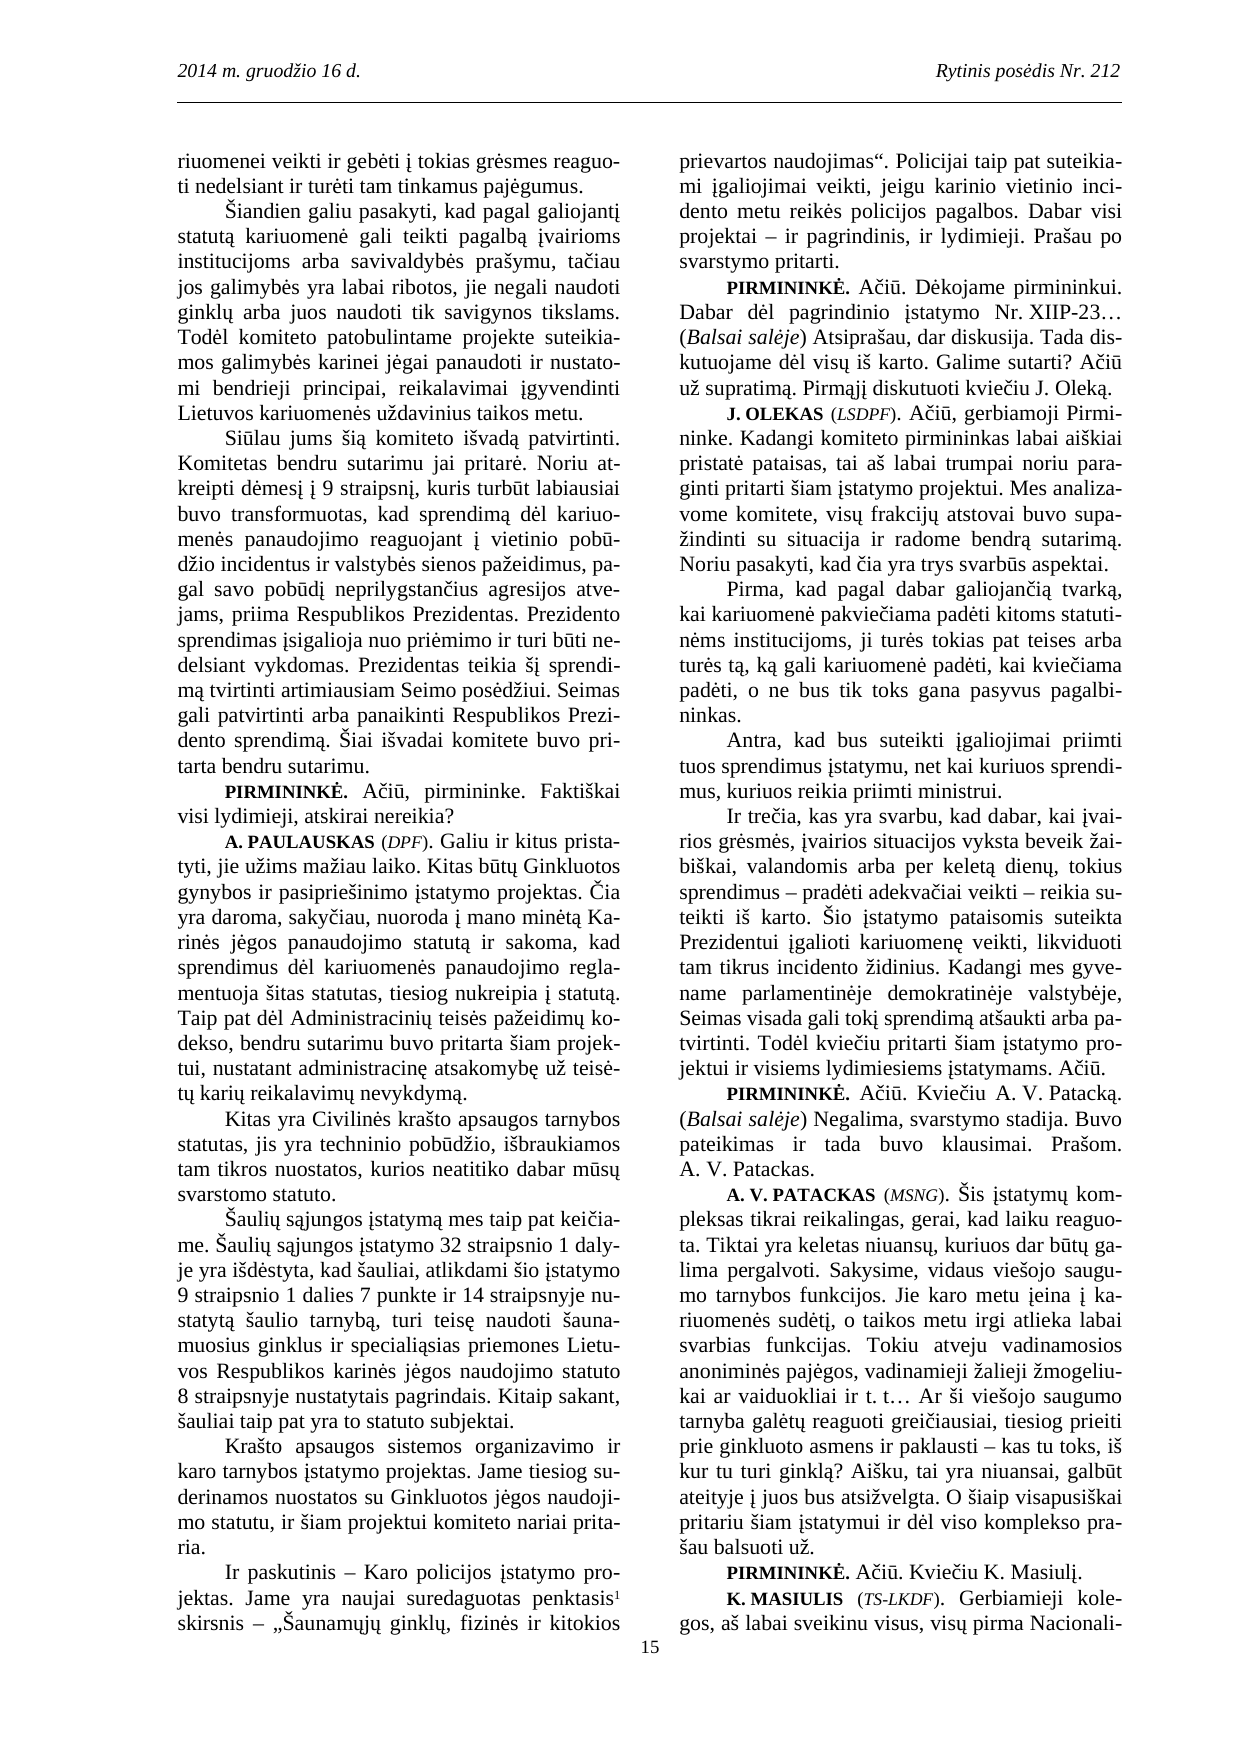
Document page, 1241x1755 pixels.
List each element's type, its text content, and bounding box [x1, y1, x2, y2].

text PIRMININKĖ. Ačiū, pir­mi­nin­ke. Fak­tiš­kai vi­si ly­di­mie­ji, at­ski­rai ne­rei­kia? [177, 778, 620, 828]
text Pir­ma, kad pa­gal da­bar ga­lio­jan­čią tvar­ką, kai ka­riuo­me­nė pa­kvie­čia­ma pa­dė­ti ki­toms sta­tu­ti­nėms ins­ti­tu­ci­joms, ji tu­rės to­kias pat tei­ses ar­ba tu­rės tą, ką ga­li ka­riuo­me­nė pa­dė­ti, kai kvie­čia­ma pa­dė­ti, o ne bus tik toks ga­na pa­sy­vus pa­gal­bi­ninkas. [679, 576, 1122, 727]
text J. OLEKAS (LSDPF). Ačiū, ger­bia­mo­ji Pir­mi­nin­ke. Ka­dan­gi ko­mi­te­to pir­mi­nin­kas la­bai aiš­kiai pri­sta­tė pa­tai­sas, tai aš la­bai trum­pai no­riu pa­ra­gin­ti pri­tar­ti šiam įsta­ty­mo pro­jek­tui. Mes ana­li­za­vo­me ko­mi­te­te, vi­sų frak­ci­jų at­sto­vai bu­vo su­pa­žin­din­ti su si­tu­a­ci­ja ir ra­do­me ben­drą su­ta­ri­mą. No­riu pa­sa­ky­ti, kad čia yra trys svar­būs as­pek­tai. [679, 400, 1122, 576]
text Ir tre­čia, kas yra svar­bu, kad da­bar, kai įvai­rios grės­mės, įvai­rios si­tu­a­ci­jos vyks­ta be­veik žai­biš­kai, va­lan­do­mis ar­ba per ke­le­tą die­nų, to­kius spren­di­mus – pra­dė­ti adek­va­čiai veik­ti – rei­kia su­teik­ti iš kar­to. Šio įsta­ty­mo pa­tai­so­mis su­teik­ta Pre­zi­den­tui įga­lio­ti ka­riuo­me­nę veik­ti, lik­vi­duo­ti tam tik­rus in­ci­den­to ži­di­nius. Ka­dan­gi mes gy­ve­na­me par­la­men­ti­nė­je de­mo­kra­tinėje vals­ty­bė­je, Sei­mas vi­sa­da ga­li to­kį spren­di­mą at­šauk­ti ar­ba pa­tvir­tin­ti. To­dėl kvie­čiu pri­tar­ti šiam įsta­ty­mo pro­jek­tui ir vi­siems ly­di­mie­siems įsta­ty­mams. Ačiū. [679, 803, 1122, 1080]
text prie­var­tos nau­do­ji­mas“. Po­li­ci­jai taip pat su­tei­kia­mi įga­lio­ji­mai veik­ti, jei­gu ka­ri­nio vie­ti­nio in­ci­den­to me­tu rei­kės po­li­ci­jos pa­gal­bos. Da­bar vi­si pro­jek­tai – ir pa­grin­di­nis, ir ly­di­mie­ji. Pra­šau po svars­ty­mo pri­tar­ti. [679, 148, 1122, 274]
text Šian­dien ga­liu pa­sa­ky­ti, kad pa­gal ga­lio­jan­tį sta­tu­tą ka­riuo­me­nė ga­li teik­ti pa­gal­bą įvai­rioms ins­ti­tu­ci­joms ar­ba sa­vi­val­dy­bės pra­šy­mu, ta­čiau jos ga­li­my­bės yra la­bai ri­bo­tos, jie ne­ga­li nau­do­ti gin­klų ar­ba juos nau­do­ti tik sa­vi­gy­nos tiks­lams. To­dėl ko­mi­te­to pa­to­bu­lin­ta­me pro­jek­te su­tei­kia­mos ga­li­my­bės ka­ri­nei jė­gai pa­nau­do­ti ir nu­sta­to­mi ben­drie­ji prin­ci­pai, rei­ka­la­vi­mai įgy­ven­dinti Lie­tu­vos ka­riuo­me­nės už­da­vi­nius tai­kos me­tu. [177, 198, 620, 425]
text Ki­tas yra Ci­vi­li­nės kraš­to ap­sau­gos tar­ny­bos sta­tu­tas, jis yra tech­ni­nio po­bū­džio, iš­brau­kia­mos tam tik­ros nuo­sta­tos, ku­rios ne­ati­ti­ko da­bar mū­sų svars­to­mo sta­tu­to. [177, 1106, 620, 1206]
text PIRMININKĖ. Ačiū. Kvie­čiu A. V. Pa­tac­ką. (Bal­sai sa­lė­je) Ne­ga­li­ma, svars­ty­mo sta­di­ja. Bu­vo pa­tei­ki­mas ir ta­da bu­vo klau­si­mai. Pra­šom. A. V. Pa­tac­kas. [679, 1080, 1122, 1181]
text Siū­lau jums šią ko­mi­te­to iš­va­dą pa­tvir­tin­ti. Ko­mi­te­tas ben­dru su­ta­ri­mu jai pri­ta­rė. No­riu at­kreip­ti dė­me­sį į 9 straips­nį, ku­ris tur­būt la­biau­siai bu­vo trans­for­muo­tas, kad spren­di­mą dėl ka­riuo­me­nės pa­nau­do­ji­mo re­a­guo­jant į vie­ti­nio po­bū­džio in­ci­den­tus ir vals­ty­bės sie­nos pa­žei­di­mus, pa­gal sa­vo po­bū­dį ne­pri­lygs­tan­čius ag­re­si­jos at­ve­jams, pri­ima Res­pub­li­kos Pre­zi­den­tas. Pre­zi­den­to spren­di­mas įsi­ga­lio­ja nuo pri­ėmi­mo ir tu­ri bū­ti ne­del­siant vyk­do­mas. Pre­zi­den­tas tei­kia šį spren­di­mą tvir­tin­ti ar­ti­miau­siam Sei­mo po­sė­džiui. Sei­mas ga­li pa­tvir­tin­ti ar­ba pa­nai­kin­ti Res­pub­li­kos Pre­zi­den­to spren­di­mą. Šiai iš­va­dai ko­mi­te­te bu­vo pri­tar­ta ben­dru su­ta­ri­mu. [177, 425, 620, 778]
text PIRMININKĖ. Ačiū. Dė­ko­ja­me pir­mi­nin­kui. Da­bar dėl pa­grin­di­nio įsta­ty­mo Nr. XIIP-23… (Bal­sai sa­lė­je) At­si­pra­šau, dar dis­ku­si­ja. Ta­da dis­ku­tuo­ja­me dėl vi­sų iš kar­to. Ga­li­me su­tar­ti? Ačiū už su­pra­ti­mą. Pir­mą­jį dis­ku­tuo­ti kvie­čiu J. Ole­ką. [679, 274, 1122, 400]
text A. V. PATACKAS (MSNG). Šis įsta­ty­mų kom­plek­sas tik­rai rei­ka­lin­gas, ge­rai, kad lai­ku re­a­guo­ta. Tik­tai yra ke­le­tas niu­an­sų, ku­riuos dar bū­tų ga­li­ma per­gal­vo­ti. Sa­ky­si­me, vi­daus vie­šo­jo sau­gu­mo tar­ny­bos funk­ci­jos. Jie ka­ro me­tu įei­na į ka­riuo­me­nės su­dė­tį, o tai­kos me­tu ir­gi at­lie­ka la­bai svar­bias funk­ci­jas. To­kiu at­ve­ju va­di­na­mo­sios ano­ni­mi­nės pa­jė­gos, va­di­na­mie­ji ža­lie­ji žmo­ge­liu­kai ar vai­duok­liai ir t. t… Ar ši vie­šo­jo sau­gu­mo tar­ny­ba ga­lė­tų re­a­guo­ti grei­čiau­siai, tie­siog pri­ei­ti prie gin­kluo­to as­mens ir pa­klaus­ti – kas tu toks, iš kur tu tu­ri gin­klą? Aiš­ku, tai yra niu­an­sai, gal­būt at­ei­ty­je į juos bus at­si­žvelg­ta. O šiaip vi­sa­pu­siš­kai pri­ta­riu šiam įsta­ty­mui ir dėl vi­so kom­plek­so pra­šau bal­suo­ti už. [679, 1181, 1122, 1559]
text Kraš­to ap­sau­gos sis­te­mos or­ga­ni­za­vi­mo ir ka­ro tar­ny­bos įsta­ty­mo pro­jek­tas. Ja­me tie­siog su­de­ri­na­mos nuo­sta­tos su Gin­kluo­tos jė­gos nau­do­ji­mo sta­tu­tu, ir šiam pro­jek­tui ko­mi­te­to na­riai pri­ta­ria. [177, 1433, 620, 1559]
text PIRMININKĖ. Ačiū. Kvie­čiu K. Ma­siu­lį. [679, 1559, 1122, 1584]
text riuo­me­nei veik­ti ir ge­bė­ti į to­kias grės­mes re­a­guo­ti ne­del­siant ir tu­rė­ti tam tin­ka­mus pa­jė­gu­mus. [177, 148, 620, 198]
text K. MASIULIS (TS-LKDF). Ger­bia­mie­ji ko­le­gos, aš la­bai svei­ki­nu vi­sus, vi­sų pir­ma Na­cio­na­li­ [679, 1584, 1122, 1635]
text An­tra, kad bus su­teik­ti įga­lio­ji­mai pri­im­ti tuos spren­di­mus įsta­ty­mu, net kai ku­riuos spren­di­mus, ku­riuos rei­kia pri­im­ti mi­nist­rui. [679, 727, 1122, 803]
text Ir pas­ku­ti­nis – Ka­ro po­li­ci­jos įsta­ty­mo pro­jek­tas. Ja­me yra nau­jai su­re­da­guo­tas penk­ta­sis1 skir­snis – „Šau­na­mų­jų gin­klų, fi­zi­nės ir ki­to­kios [177, 1559, 620, 1635]
text A. PAULAUSKAS (DPF). Ga­liu ir ki­tus pri­sta­ty­ti, jie užims ma­žiau lai­ko. Ki­tas bū­tų Gin­kluo­tos gy­ny­bos ir pa­si­prie­ši­ni­mo įsta­ty­mo pro­jek­tas. Čia yra da­ro­ma, sa­ky­čiau, nuo­ro­da į ma­no mi­nė­tą Ka­ri­nės jė­gos pa­nau­do­ji­mo sta­tu­tą ir sa­ko­ma, kad spren­di­mus dėl ka­riuo­me­nės pa­nau­do­ji­mo reg­la­men­tuo­ja ši­tas sta­tu­tas, tie­siog nu­krei­pia į sta­tu­tą. Taip pat dėl Ad­mi­nist­ra­ci­nių tei­sės pa­žei­di­mų ko­dek­so, ben­dru su­ta­ri­mu bu­vo pri­tar­ta šiam pro­jek­tui, nu­sta­tant ad­mi­nist­ra­ci­nę at­sa­ko­my­bę už tei­sė­tų ka­rių rei­ka­la­vi­mų ne­vyk­dy­mą. [177, 828, 620, 1106]
text Šau­lių są­jun­gos įsta­ty­mą mes taip pat kei­čia­me. Šau­lių są­jun­gos įsta­ty­mo 32 straips­nio 1 da­ly­je yra iš­dės­ty­ta, kad šau­liai, at­lik­da­mi šio įsta­ty­mo 9 straips­nio 1 da­lies 7 punk­te ir 14 straips­ny­je nu­sta­ty­tą šau­lio tar­ny­bą, tu­ri tei­sę nau­do­ti šau­na­muo­sius gin­klus ir spe­cia­li­ą­sias prie­mo­nes Lie­tu­vos Res­pub­li­kos ka­ri­nės jė­gos nau­do­ji­mo sta­tu­to 8 straips­ny­je nu­sta­ty­tais pa­grin­dais. Ki­taip sa­kant, šau­liai taip pat yra to sta­tu­to sub­jek­tai. [177, 1206, 620, 1433]
